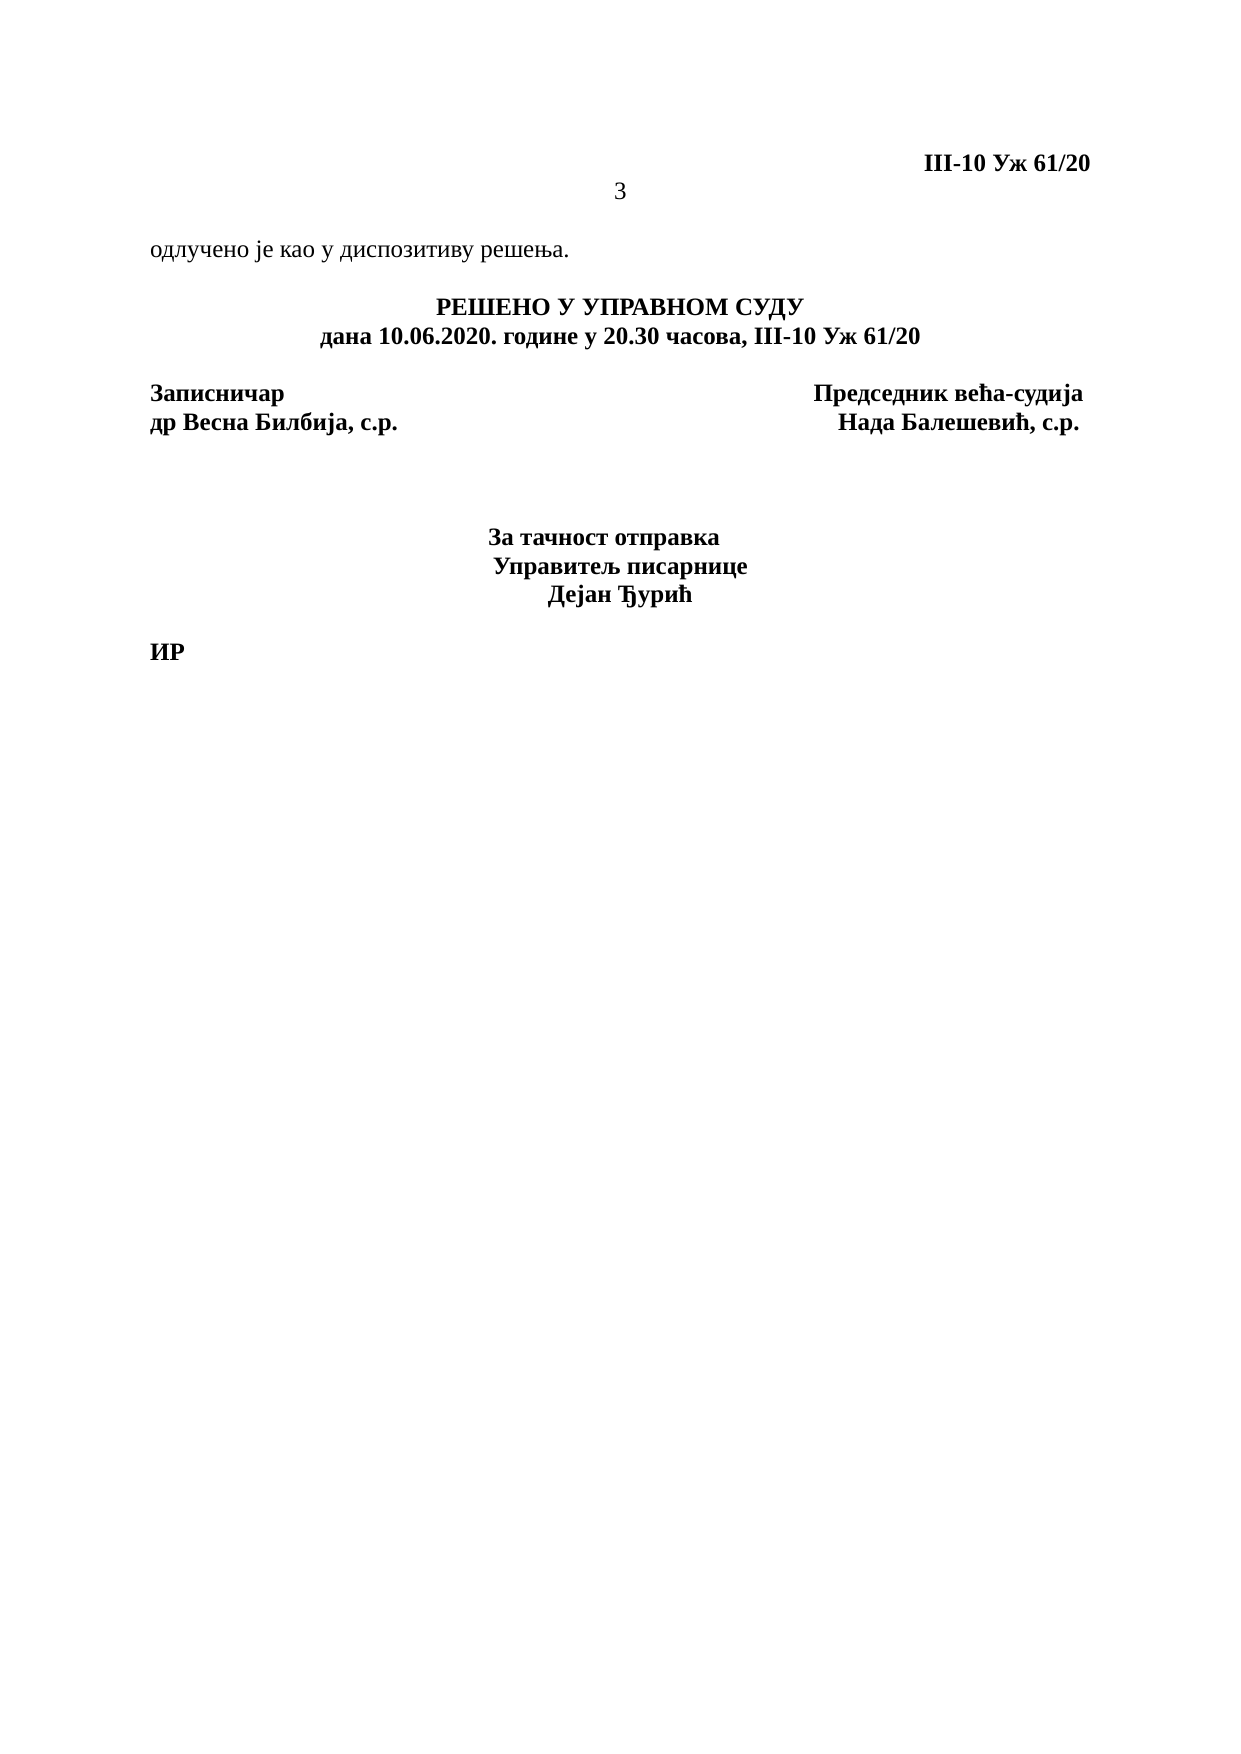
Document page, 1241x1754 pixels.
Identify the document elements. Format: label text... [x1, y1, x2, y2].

text Записничар Председник већа-судија [150, 378, 1090, 407]
text др Весна Билбија, с.р. Нада Балешевић, с.р. [150, 407, 1090, 436]
text Дејан Ђурић [150, 579, 1090, 608]
text Управитељ писарнице [150, 551, 1090, 579]
text одлучено је као у диспозитиву решења. [150, 234, 1090, 263]
text дана 10.06.2020. године у 20.30 часова, III-10 Уж 61/20 [150, 321, 1090, 349]
text За тачност отправка [150, 522, 1090, 551]
text ИР [150, 637, 1090, 666]
text РЕШЕНО У УПРАВНОМ СУДУ [150, 292, 1090, 321]
